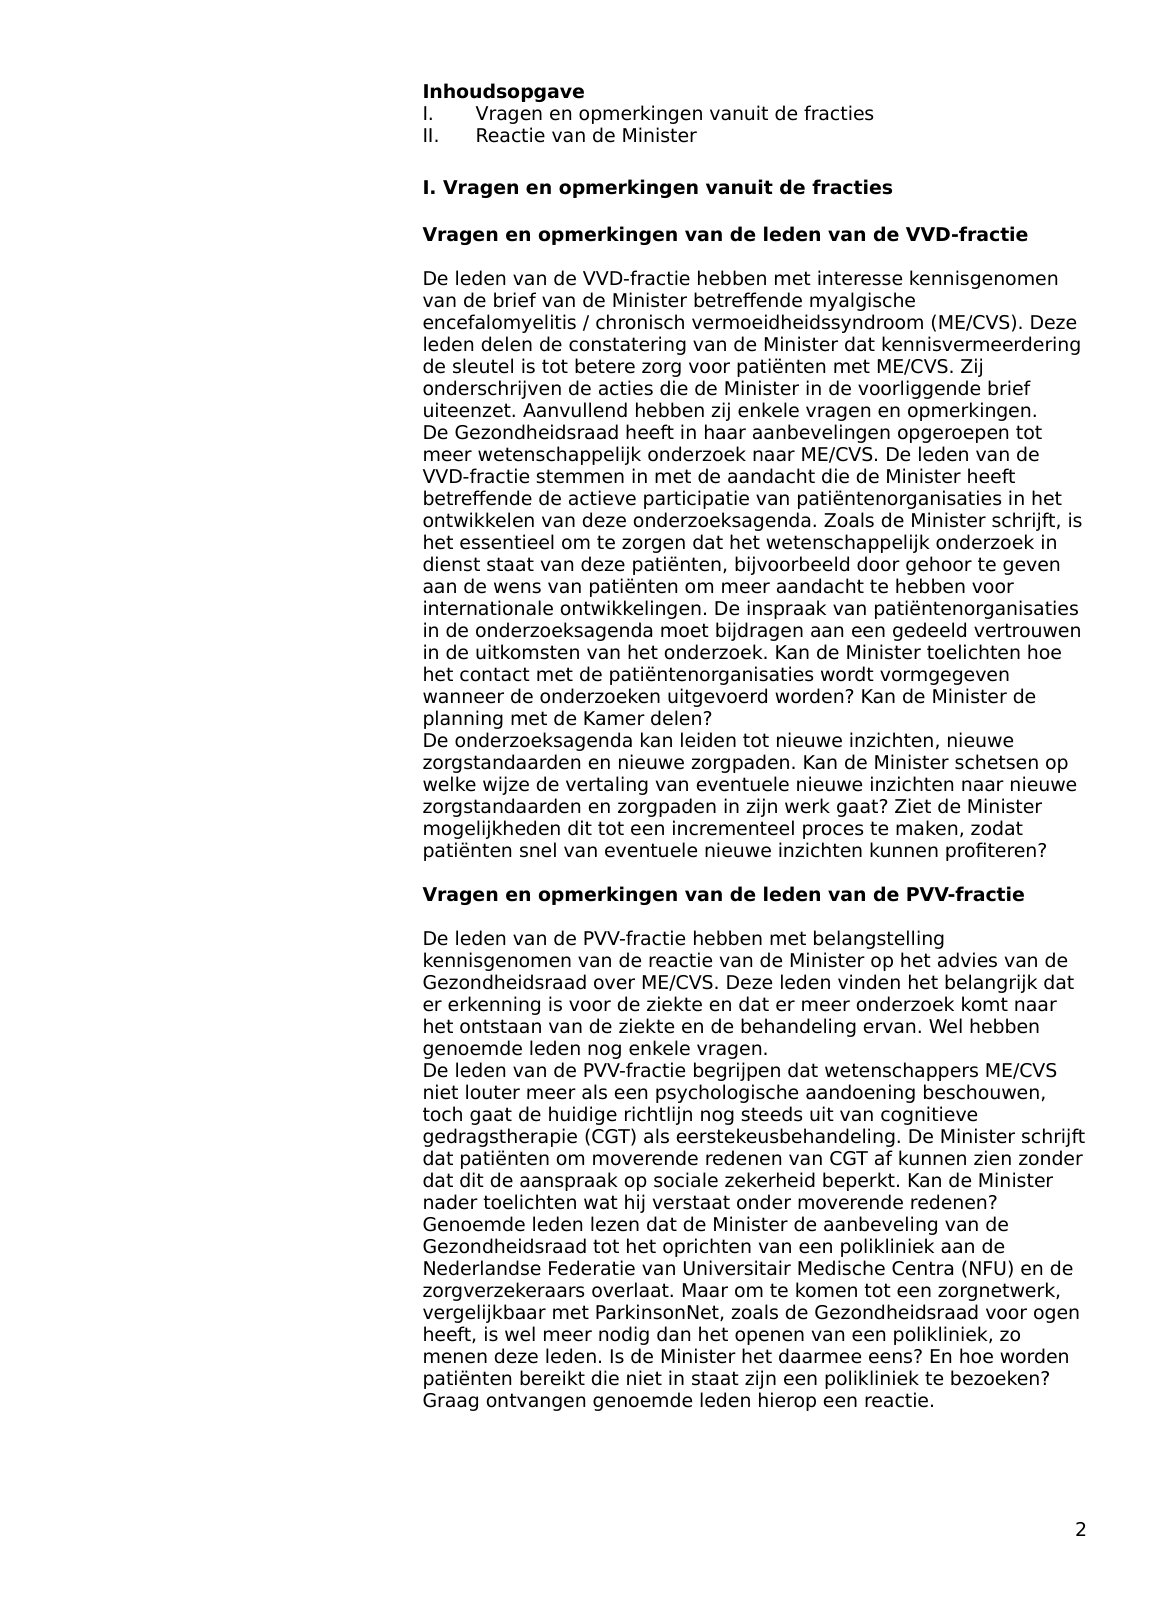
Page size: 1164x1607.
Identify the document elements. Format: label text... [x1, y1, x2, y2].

text De leden van de PVV-fractie hebben met belangstelling kennisgenomen van de reactie van de Minister op het advies van de Gezondheidsraad over ME/CVS. Deze leden vinden het belangrijk dat er erkenning is voor de ziekte en dat er meer onderzoek komt naar het ontstaan van de ziekte en de behandeling ervan. Wel hebben genoemde leden nog enkele vragen. [422, 928, 1087, 1060]
text De Gezondheidsraad heeft in haar aanbevelingen opgeroepen tot meer wetenschappelijk onderzoek naar ME/CVS. De leden van de VVD-fractie stemmen in met de aandacht die de Minister heeft betreffende de actieve participatie van patiëntenorganisaties in het ontwikkelen van deze onderzoeksagenda. Zoals de Minister schrijft, is het essentieel om te zorgen dat het wetenschappelijk onderzoek in dienst staat van deze patiënten, bijvoorbeeld door gehoor te geven aan de wens van patiënten om meer aandacht te hebben voor internationale ontwikkelingen. De inspraak van patiëntenorganisaties in de onderzoeksagenda moet bijdragen aan een gedeeld vertrouwen in de uitkomsten van het onderzoek. Kan de Minister toelichten hoe het contact met de patiëntenorganisaties wordt vormgegeven wanneer de onderzoeken uitgevoerd worden? Kan de Minister de planning met de Kamer delen? [422, 422, 1087, 730]
text De leden van de PVV-fractie begrijpen dat wetenschappers ME/CVS niet louter meer als een psychologische aandoening beschouwen, toch gaat de huidige richtlijn nog steeds uit van cognitieve gedragstherapie (CGT) als eerstekeusbehandeling. De Minister schrijft dat patiënten om moverende redenen van CGT af kunnen zien zonder dat dit de aanspraak op sociale zekerheid beperkt. Kan de Minister nader toelichten wat hij verstaat onder moverende redenen? [422, 1060, 1087, 1214]
subtitle Vragen en opmerkingen van de leden van de VVD-fractie [422, 224, 1087, 246]
text De leden van de VVD-fractie hebben met interesse kennisgenomen van de brief van de Minister betreffende myalgische encefalomyelitis / chronisch vermoeidheidssyndroom (ME/CVS). Deze leden delen de constatering van de Minister dat kennisvermeerdering de sleutel is tot betere zorg voor patiënten met ME/CVS. Zij onderschrijven de acties die de Minister in de voorliggende brief uiteenzet. Aanvullend hebben zij enkele vragen en opmerkingen. [422, 268, 1087, 422]
text II. Reactie van de Minister [422, 125, 1087, 147]
subtitle I. Vragen en opmerkingen vanuit de fracties [422, 177, 1087, 199]
text I. Vragen en opmerkingen vanuit de fracties [422, 103, 1087, 125]
text Genoemde leden lezen dat de Minister de aanbeveling van de Gezondheidsraad tot het oprichten van een polikliniek aan de Nederlandse Federatie van Universitair Medische Centra (NFU) en de zorgverzekeraars overlaat. Maar om te komen tot een zorgnetwerk, vergelijkbaar met ParkinsonNet, zoals de Gezondheidsraad voor ogen heeft, is wel meer nodig dan het openen van een polikliniek, zo menen deze leden. Is de Minister het daarmee eens? En hoe worden patiënten bereikt die niet in staat zijn een polikliniek te bezoeken? Graag ontvangen genoemde leden hierop een reactie. [422, 1214, 1087, 1412]
subtitle Inhoudsopgave [422, 81, 1087, 103]
subtitle Vragen en opmerkingen van de leden van de PVV-fractie [422, 884, 1087, 906]
text De onderzoeksagenda kan leiden tot nieuwe inzichten, nieuwe zorgstandaarden en nieuwe zorgpaden. Kan de Minister schetsen op welke wijze de vertaling van eventuele nieuwe inzichten naar nieuwe zorgstandaarden en zorgpaden in zijn werk gaat? Ziet de Minister mogelijkheden dit tot een incrementeel proces te maken, zodat patiënten snel van eventuele nieuwe inzichten kunnen profiteren? [422, 730, 1087, 862]
